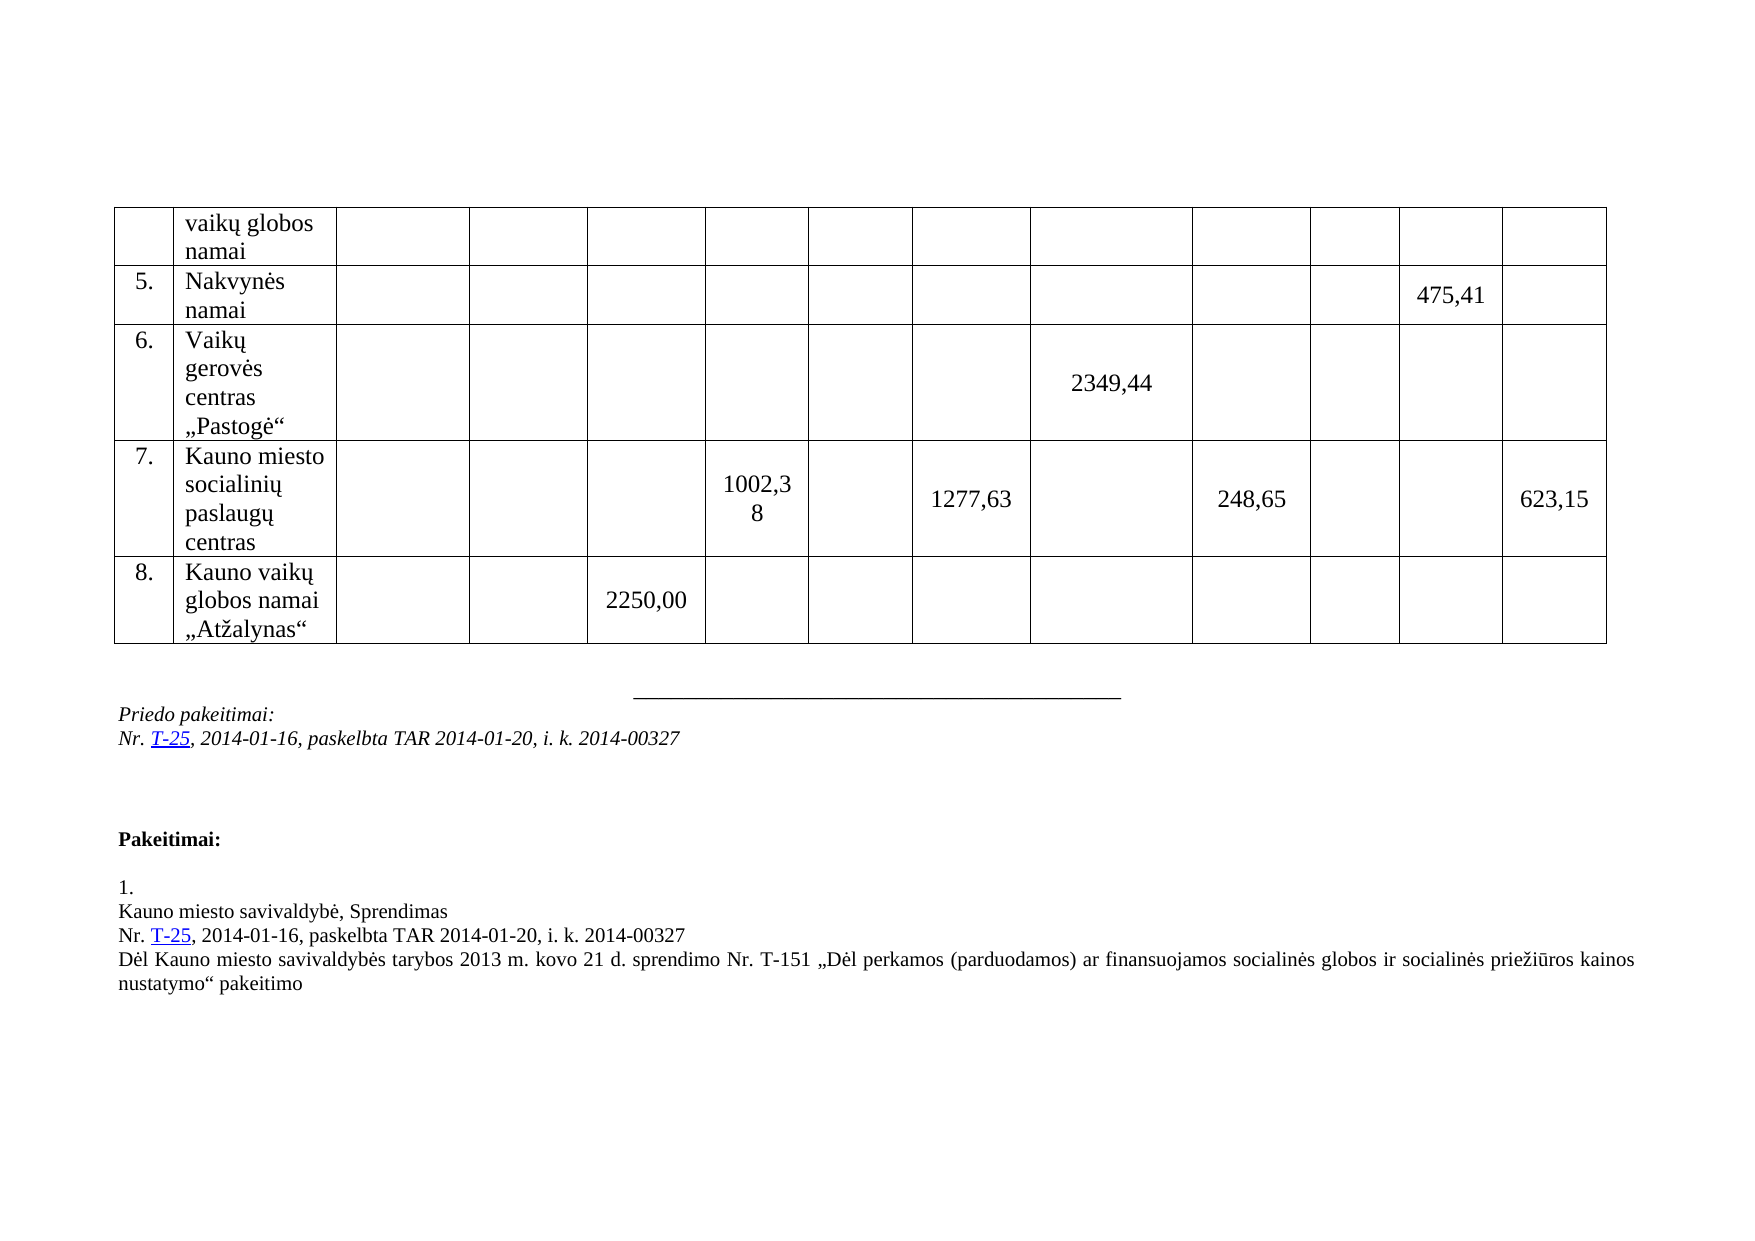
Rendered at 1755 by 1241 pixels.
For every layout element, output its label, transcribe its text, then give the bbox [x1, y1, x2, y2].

table_cell [470, 325, 587, 440]
table_cell 2250,00 [588, 557, 705, 643]
table_cell 7. [115, 441, 173, 556]
table_cell [706, 208, 808, 265]
table_cell [1311, 325, 1399, 440]
table_cell [1400, 325, 1502, 440]
table_cell 6. [115, 325, 173, 440]
table_cell [1031, 441, 1192, 556]
table_cell [1193, 208, 1310, 265]
text Dėl Kauno miesto savivaldybės tarybos 2013 m. kovo 21 d. sprendimo Nr. T-151 „Dėl perkamos (parduodamos) ar finansuojamos socialinės globos ir socialinės priežiūros kainos nustatymo“ pakeitimo [118, 947, 1636, 995]
table_cell [1193, 325, 1310, 440]
table_cell [1193, 557, 1310, 643]
table_cell [588, 441, 705, 556]
table_cell [470, 208, 587, 265]
table_cell 2349,44 [1031, 325, 1192, 440]
table_cell [1311, 208, 1399, 265]
table_cell [588, 266, 705, 324]
text Kauno miesto savivaldybė, Sprendimas [118, 899, 1636, 923]
table_cell [706, 325, 808, 440]
text 1. [118, 875, 1636, 899]
table_cell 5. [115, 266, 173, 324]
text Priedo pakeitimai: [118, 702, 1636, 726]
table_cell [337, 266, 469, 324]
table_cell Kauno vaikų globos namai „Atžalynas“ [174, 557, 336, 643]
table_cell Vaikų gerovės centras „Pastogė“ [174, 325, 336, 440]
table_cell [809, 557, 912, 643]
table_cell Kauno miesto socialinių paslaugų centras [174, 441, 336, 556]
table_cell [470, 557, 587, 643]
table_cell 623,15 [1503, 441, 1606, 556]
table_cell [913, 557, 1030, 643]
table_cell [1400, 441, 1502, 556]
table_cell [337, 208, 469, 265]
table_cell [1311, 557, 1399, 643]
table_cell [1031, 557, 1192, 643]
text _______________________________________ [118, 673, 1636, 702]
table_cell [809, 441, 912, 556]
table_cell [913, 266, 1030, 324]
table_cell [1031, 266, 1192, 324]
table_cell [706, 266, 808, 324]
table_cell 1002,38 [706, 441, 808, 556]
table_cell 8. [115, 557, 173, 643]
table_cell [1400, 557, 1502, 643]
table_cell vaikų globos namai [174, 208, 336, 265]
table_cell [1503, 325, 1606, 440]
table_cell [470, 266, 587, 324]
table_cell 475,41 [1400, 266, 1502, 324]
table_cell [588, 208, 705, 265]
table_cell [1311, 266, 1399, 324]
table_cell [337, 441, 469, 556]
table_cell [809, 266, 912, 324]
table_cell [1503, 266, 1606, 324]
text Nr. T-25, 2014-01-16, paskelbta TAR 2014-01-20, i. k. 2014-00327 [118, 726, 1636, 750]
table_cell [1503, 208, 1606, 265]
table_cell [1503, 557, 1606, 643]
text Pakeitimai: [118, 827, 1636, 851]
text Nr. T-25, 2014-01-16, paskelbta TAR 2014-01-20, i. k. 2014-00327 [118, 923, 1636, 947]
table_cell [1400, 208, 1502, 265]
table_cell [809, 325, 912, 440]
table_cell [337, 557, 469, 643]
table_cell [115, 208, 173, 265]
table_cell [337, 325, 469, 440]
table_cell [1311, 441, 1399, 556]
table_cell 248,65 [1193, 441, 1310, 556]
table_cell [588, 325, 705, 440]
table_cell Nakvynės namai [174, 266, 336, 324]
table_cell 1277,63 [913, 441, 1030, 556]
table_cell [470, 441, 587, 556]
table_cell [809, 208, 912, 265]
table_cell [706, 557, 808, 643]
table_cell [913, 325, 1030, 440]
table_cell [913, 208, 1030, 265]
table_cell [1031, 208, 1192, 265]
table_cell [1193, 266, 1310, 324]
